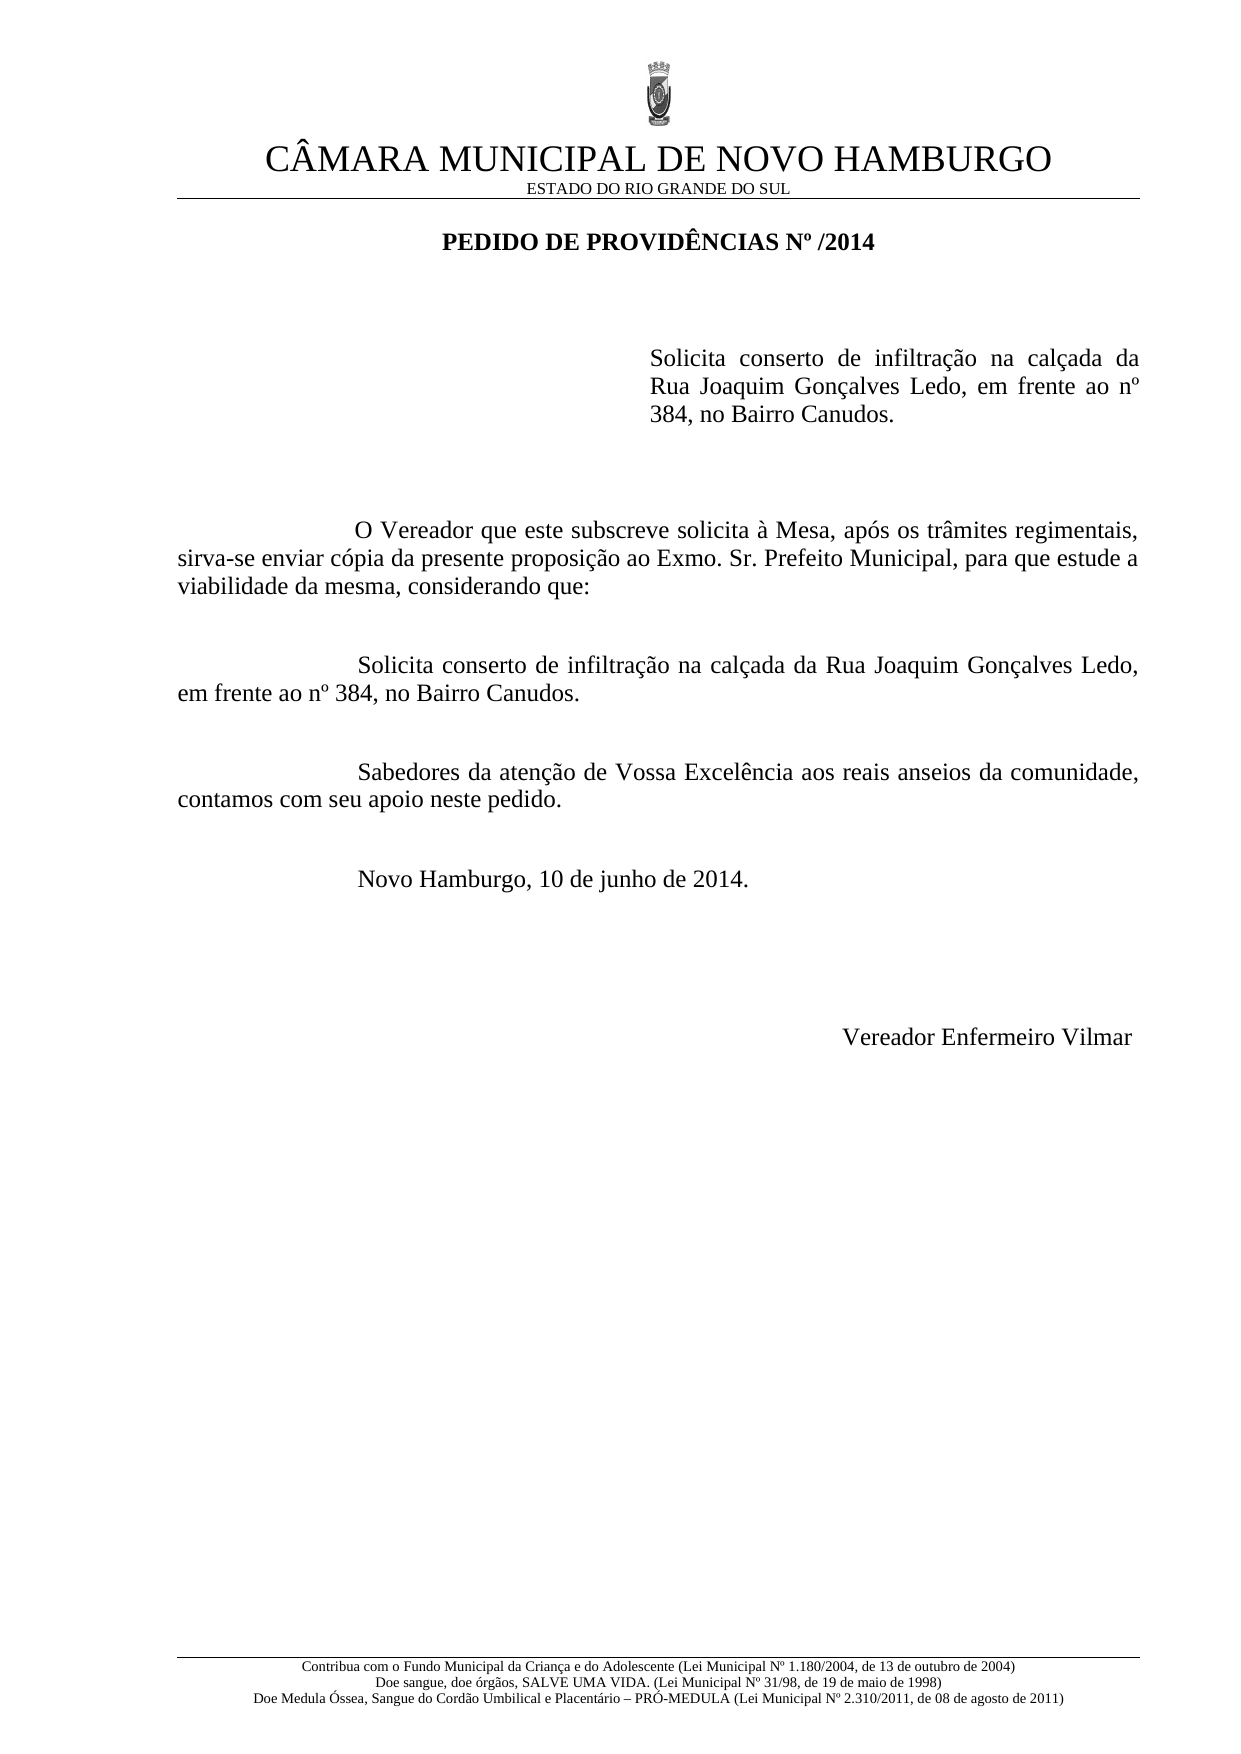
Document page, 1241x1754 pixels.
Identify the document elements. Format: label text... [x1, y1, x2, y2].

text PEDIDO DE PROVIDÊNCIAS Nº /2014 [177, 228, 1140, 256]
text Sabedores da atenção de Vossa Excelência aos reais anseios da comunidade, contamos com seu apoio neste pedido. [177, 758, 1140, 813]
text Solicita conserto de infiltração na calçada da Rua Joaquim Gonçalves Ledo, em frente ao nº 384, no Bairro Canudos. [649, 344, 1140, 428]
text Solicita conserto de infiltração na calçada da Rua Joaquim Gonçalves Ledo, em frente ao nº 384, no Bairro Canudos. [177, 651, 1140, 706]
text Novo Hamburgo, 10 de junho de 2014. [177, 865, 1140, 892]
text O Vereador que este subscreve solicita à Mesa, após os trâmites regimentais, sirva-se enviar cópia da presente proposição ao Exmo. Sr. Prefeito Municipal, para que estude a viabilidade da mesma, considerando que: [177, 516, 1140, 599]
text Vereador Enfermeiro Vilmar [177, 1023, 1140, 1051]
